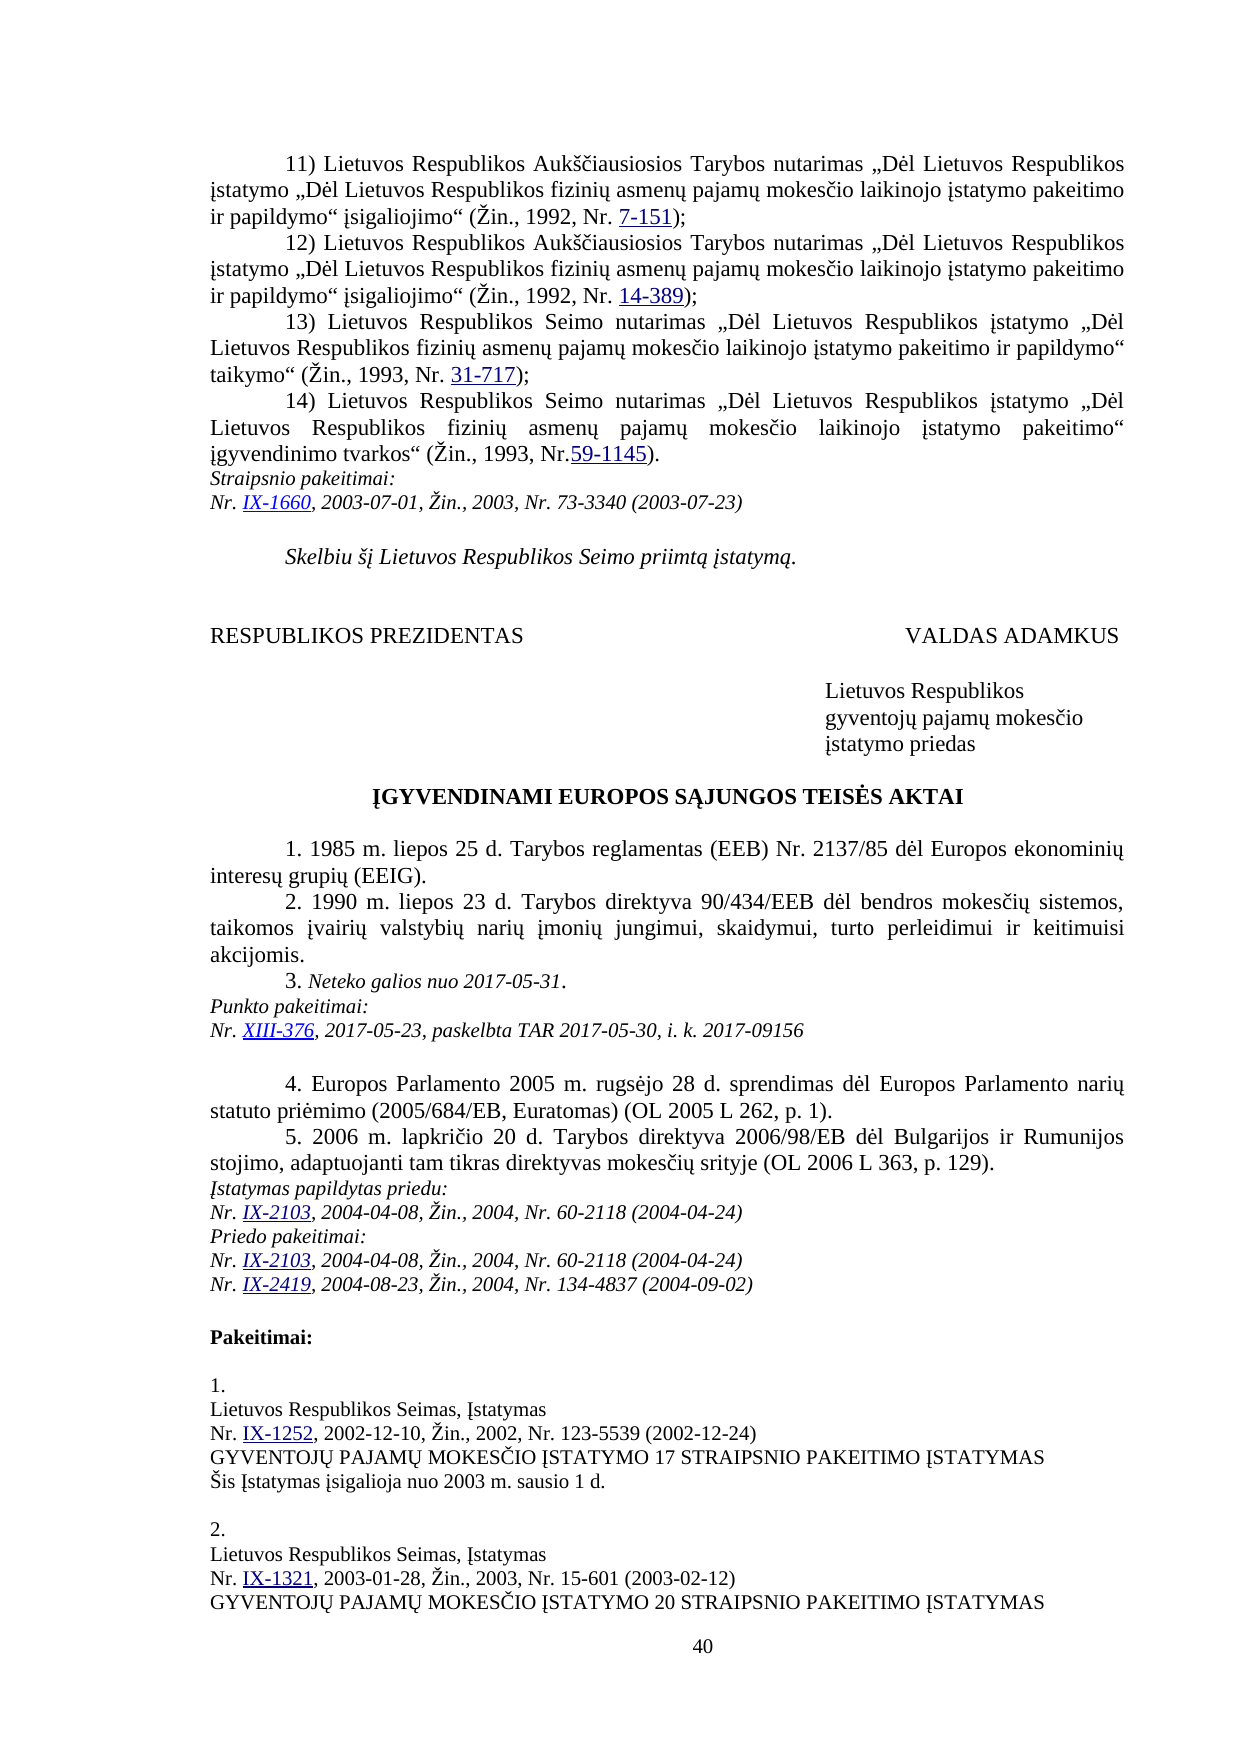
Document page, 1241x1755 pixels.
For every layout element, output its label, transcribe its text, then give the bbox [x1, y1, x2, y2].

text 2. 1990 m. liepos 23 d. Tarybos direktyva 90/434/EEB dėl bendros mokesčių sistemos, taikomos įvairių valstybių narių įmonių jungimui, skaidymui, turto perleidimui ir keitimuisi akcijomis. [210, 888, 1126, 967]
text GYVENTOJŲ PAJAMŲ MOKESČIO ĮSTATYMO 17 STRAIPSNIO PAKEITIMO ĮSTATYMAS [210, 1445, 1126, 1469]
text Nr. IX-2103, 2004-04-08, Žin., 2004, Nr. 60-2118 (2004-04-24) [210, 1200, 1126, 1224]
text 4. Europos Parlamento 2005 m. rugsėjo 28 d. sprendimas dėl Europos Parlamento narių statuto priėmimo (2005/684/EB, Euratomas) (OL 2005 L 262, p. 1). [210, 1070, 1126, 1123]
text Lietuvos Respublikos Seimas, Įstatymas [210, 1397, 1126, 1421]
text Priedo pakeitimai: [210, 1224, 1126, 1248]
text Lietuvos Respublikos Seimas, Įstatymas [210, 1541, 1126, 1566]
text GYVENTOJŲ PAJAMŲ MOKESČIO ĮSTATYMO 20 STRAIPSNIO PAKEITIMO ĮSTATYMAS [210, 1589, 1126, 1614]
text Nr. IX-1660, 2003-07-01, Žin., 2003, Nr. 73-3340 (2003-07-23) [210, 490, 1126, 514]
text 13) Lietuvos Respublikos Seimo nutarimas „Dėl Lietuvos Respublikos įstatymo „Dėl Lietuvos Respublikos fizinių asmenų pajamų mokesčio laikinojo įstatymo pakeitimo ir papildymo“ taikymo“ (Žin., 1993, Nr. 31-717); [210, 308, 1126, 387]
text 1. [210, 1373, 1126, 1397]
text Šis Įstatymas įsigalioja nuo 2003 m. sausio 1 d. [210, 1469, 1126, 1493]
text 14) Lietuvos Respublikos Seimo nutarimas „Dėl Lietuvos Respublikos įstatymo „Dėl Lietuvos Respublikos fizinių asmenų pajamų mokesčio laikinojo įstatymo pakeitimo“ įgyvendinimo tvarkos“ (Žin., 1993, Nr.59-1145). [210, 387, 1126, 466]
text RESPUBLIKOS PREZIDENTAS VALDAS ADAMKUS [210, 622, 1120, 648]
text 5. 2006 m. lapkričio 20 d. Tarybos direktyva 2006/98/EB dėl Bulgarijos ir Rumunijos stojimo, adaptuojanti tam tikras direktyvas mokesčių srityje (OL 2006 L 363, p. 129). [210, 1123, 1126, 1176]
text ĮGYVENDINAMI EUROPOS SĄJUNGOS TEISĖS AKTAI [210, 783, 1126, 809]
text Straipsnio pakeitimai: [210, 466, 1126, 490]
text Nr. IX-1321, 2003-01-28, Žin., 2003, Nr. 15-601 (2003-02-12) [210, 1566, 1126, 1589]
text 1. 1985 m. liepos 25 d. Tarybos reglamentas (EEB) Nr. 2137/85 dėl Europos ekonominių interesų grupių (EEIG). [210, 835, 1126, 888]
text 12) Lietuvos Respublikos Aukščiausiosios Tarybos nutarimas „Dėl Lietuvos Respublikos įstatymo „Dėl Lietuvos Respublikos fizinių asmenų pajamų mokesčio laikinojo įstatymo pakeitimo ir papildymo“ įsigaliojimo“ (Žin., 1992, Nr. 14-389); [210, 229, 1126, 308]
text gyventojų pajamų mokesčio [750, 704, 1126, 730]
text 2. [210, 1517, 1126, 1541]
text Lietuvos Respublikos [750, 677, 1126, 704]
text Įstatymas papildytas priedu: [210, 1176, 1126, 1200]
text Pakeitimai: [210, 1325, 1126, 1349]
text 11) Lietuvos Respublikos Aukščiausiosios Tarybos nutarimas „Dėl Lietuvos Respublikos įstatymo „Dėl Lietuvos Respublikos fizinių asmenų pajamų mokesčio laikinojo įstatymo pakeitimo ir papildymo“ įsigaliojimo“ (Žin., 1992, Nr. 7-151); [210, 150, 1126, 229]
text įstatymo priedas [750, 730, 1126, 756]
text Nr. IX-1252, 2002-12-10, Žin., 2002, Nr. 123-5539 (2002-12-24) [210, 1421, 1126, 1445]
text Nr. IX-2419, 2004-08-23, Žin., 2004, Nr. 134-4837 (2004-09-02) [210, 1272, 1126, 1296]
text Nr. IX-2103, 2004-04-08, Žin., 2004, Nr. 60-2118 (2004-04-24) [210, 1248, 1126, 1272]
text Punkto pakeitimai: [210, 993, 1120, 1018]
text 3. Neteko galios nuo 2017-05-31. [210, 967, 1126, 993]
text Skelbiu šį Lietuvos Respublikos Seimo priimtą įstatymą. [210, 543, 1126, 569]
text Nr. XIII-376, 2017-05-23, paskelbta TAR 2017-05-30, i. k. 2017-09156 [210, 1018, 1120, 1042]
